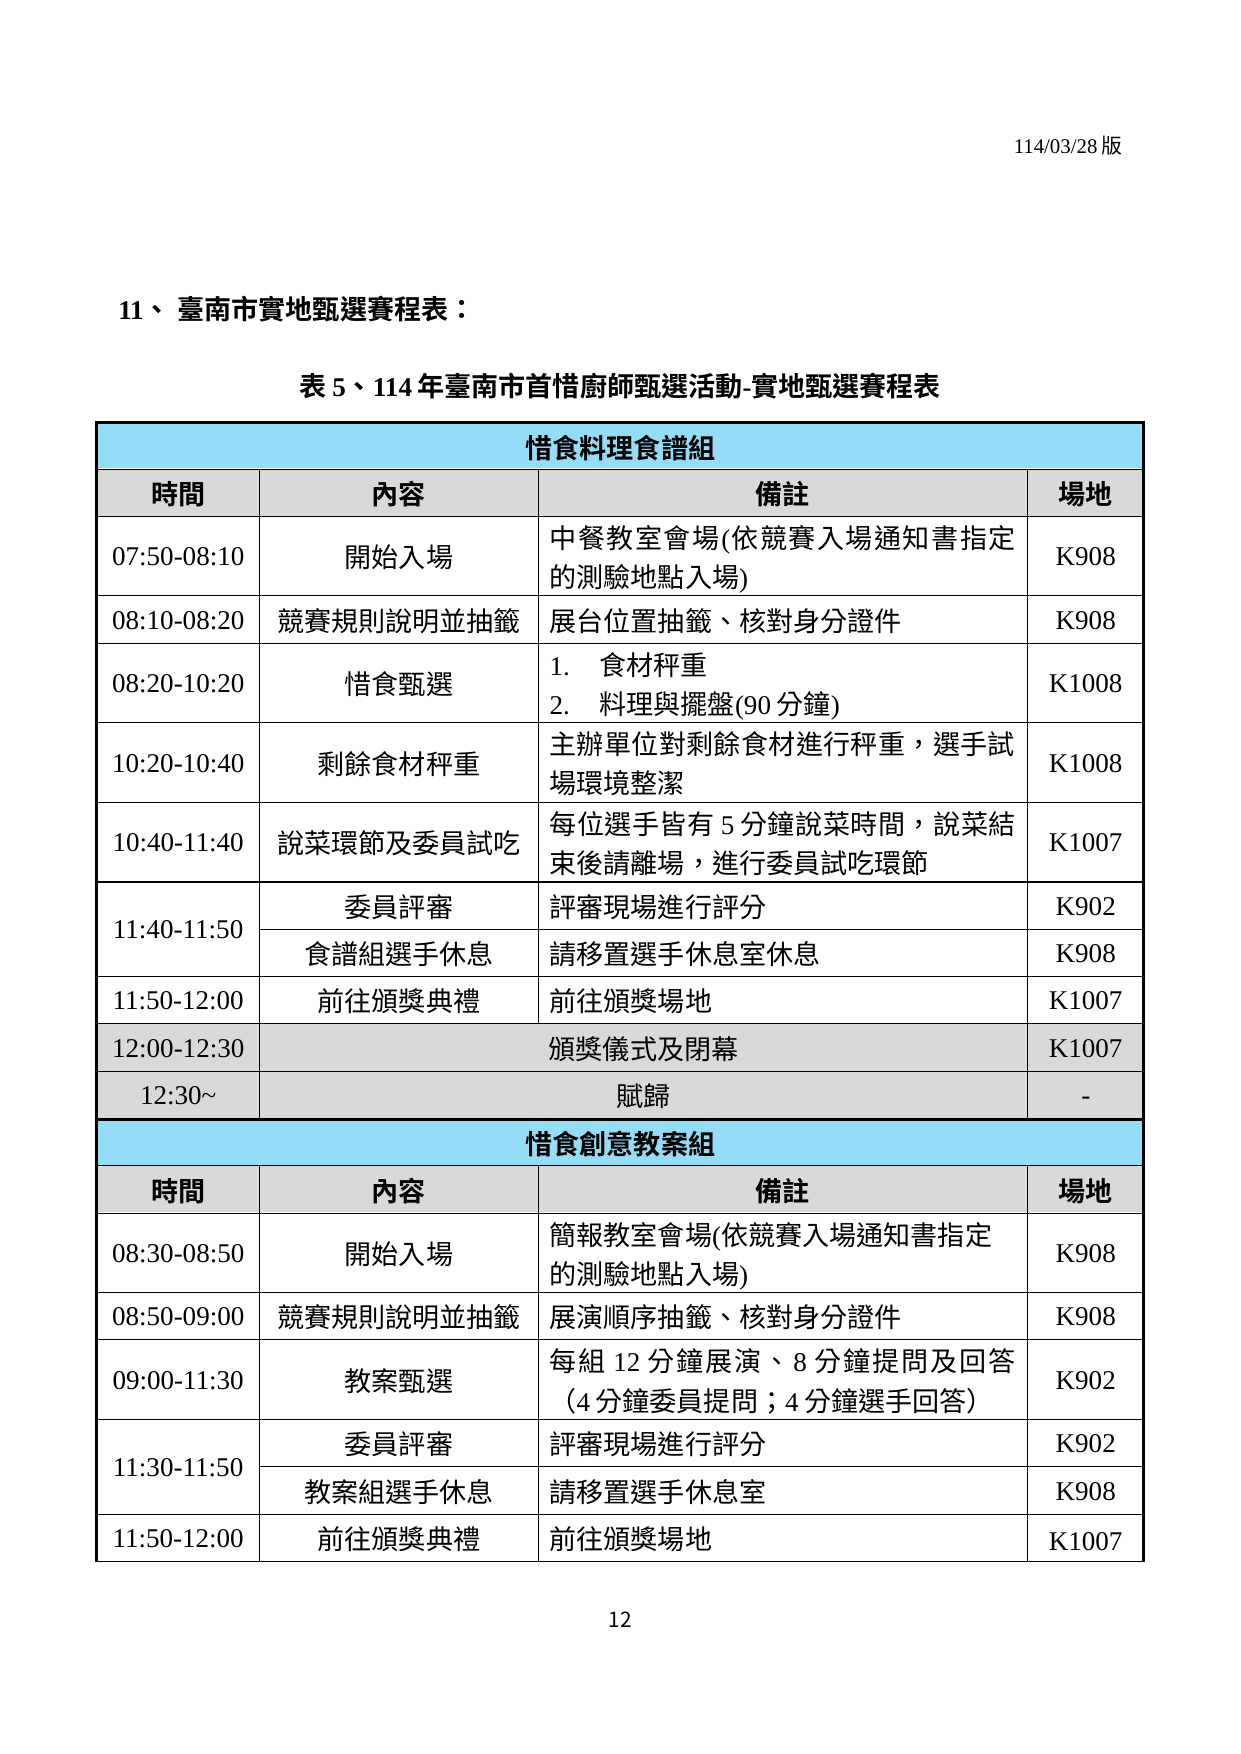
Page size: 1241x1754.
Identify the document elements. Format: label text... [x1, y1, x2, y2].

table_cell 請移置選手休息室休息 [539, 930, 1027, 976]
table_cell 時間 [98, 470, 259, 516]
table_cell K908 [1028, 1214, 1142, 1292]
table_cell 08:20-10:20 [98, 644, 259, 722]
table_cell 食譜組選手休息 [260, 930, 538, 976]
table_cell K1008 [1028, 723, 1142, 802]
table_cell 場地 [1028, 1166, 1142, 1212]
table_cell - [1028, 1072, 1142, 1118]
table_cell 07:50-08:10 [98, 517, 259, 595]
table_cell 委員評審 [260, 1420, 538, 1466]
table_cell K1007 [1028, 1515, 1142, 1561]
table_cell K1007 [1028, 803, 1142, 881]
table_cell 備註 [539, 470, 1027, 516]
table_cell 競賽規則說明並抽籤 [260, 1293, 538, 1339]
table_cell K1007 [1028, 977, 1142, 1023]
table_cell K1007 [1028, 1024, 1142, 1071]
table_cell 前往頒獎場地 [539, 977, 1027, 1023]
table_cell 教案組選手休息 [260, 1467, 538, 1513]
table_cell 每位選手皆有5分鐘說菜時間，說菜結束後請離場，進行委員試吃環節 [539, 803, 1027, 881]
table_cell 12:00-12:30 [98, 1024, 259, 1071]
list 臺南市實地甄選賽程表： [118, 286, 1122, 327]
table_cell 12:30~ [98, 1072, 259, 1118]
table_cell 展演順序抽籤、核對身分證件 [539, 1293, 1027, 1339]
table_cell 評審現場進行評分 [539, 1420, 1027, 1466]
table_cell 教案甄選 [260, 1340, 538, 1419]
table_cell 10:20-10:40 [98, 723, 259, 802]
table_cell 剩餘食材秤重 [260, 723, 538, 802]
table_cell 08:50-09:00 [98, 1293, 259, 1339]
table_cell 場地 [1028, 470, 1142, 516]
table_cell K902 [1028, 1420, 1142, 1466]
table_cell K908 [1028, 517, 1142, 595]
table_cell 前往頒獎典禮 [260, 977, 538, 1023]
table_cell 前往頒獎場地 [539, 1515, 1027, 1561]
table_cell 委員評審 [260, 883, 538, 929]
table_cell 08:30-08:50 [98, 1214, 259, 1292]
table_header 惜食料理食譜組 [98, 424, 1142, 468]
table_cell 主辦單位對剩餘食材進行秤重，選手試場環境整潔 [539, 723, 1027, 802]
table_cell K902 [1028, 883, 1142, 929]
table_cell 每組12分鐘展演、8分鐘提問及回答（4分鐘委員提問；4分鐘選手回答） [539, 1340, 1027, 1419]
table_cell K1008 [1028, 644, 1142, 722]
table_cell 09:00-11:30 [98, 1340, 259, 1419]
table_cell 惜食甄選 [260, 644, 538, 722]
table_cell 展台位置抽籤、核對身分證件 [539, 596, 1027, 643]
table_cell 時間 [98, 1166, 259, 1212]
table_cell 內容 [260, 1166, 538, 1212]
table_cell 內容 [260, 470, 538, 516]
table_cell 食材秤重 料理與擺盤(90分鐘) [539, 644, 1027, 722]
table_cell K908 [1028, 930, 1142, 976]
table_cell 11:50-12:00 [98, 1515, 259, 1561]
text 表5、114年臺南市首惜廚師甄選活動-實地甄選賽程表 [118, 363, 1122, 404]
table_cell 11:40-11:50 [98, 883, 259, 976]
table_cell 中餐教室會場(依競賽入場通知書指定的測驗地點入場) [539, 517, 1027, 595]
table_cell K908 [1028, 1467, 1142, 1513]
table_cell 請移置選手休息室 [539, 1467, 1027, 1513]
table_cell K908 [1028, 596, 1142, 643]
table_cell 賦歸 [260, 1072, 1027, 1118]
table_cell K908 [1028, 1293, 1142, 1339]
table_cell 11:50-12:00 [98, 977, 259, 1023]
table_cell 前往頒獎典禮 [260, 1515, 538, 1561]
table_cell 簡報教室會場(依競賽入場通知書指定的測驗地點入場) [539, 1214, 1027, 1292]
table_cell 11:30-11:50 [98, 1420, 259, 1513]
table_cell K902 [1028, 1340, 1142, 1419]
table_cell 評審現場進行評分 [539, 883, 1027, 929]
table_cell 惜食創意教案組 [98, 1121, 1142, 1165]
table_cell 備註 [539, 1166, 1027, 1212]
table_cell 說菜環節及委員試吃 [260, 803, 538, 881]
table_cell 頒獎儀式及閉幕 [260, 1024, 1027, 1071]
table_cell 10:40-11:40 [98, 803, 259, 881]
table_cell 開始入場 [260, 1214, 538, 1292]
table_cell 08:10-08:20 [98, 596, 259, 643]
table_cell 競賽規則說明並抽籤 [260, 596, 538, 643]
table_cell 開始入場 [260, 517, 538, 595]
